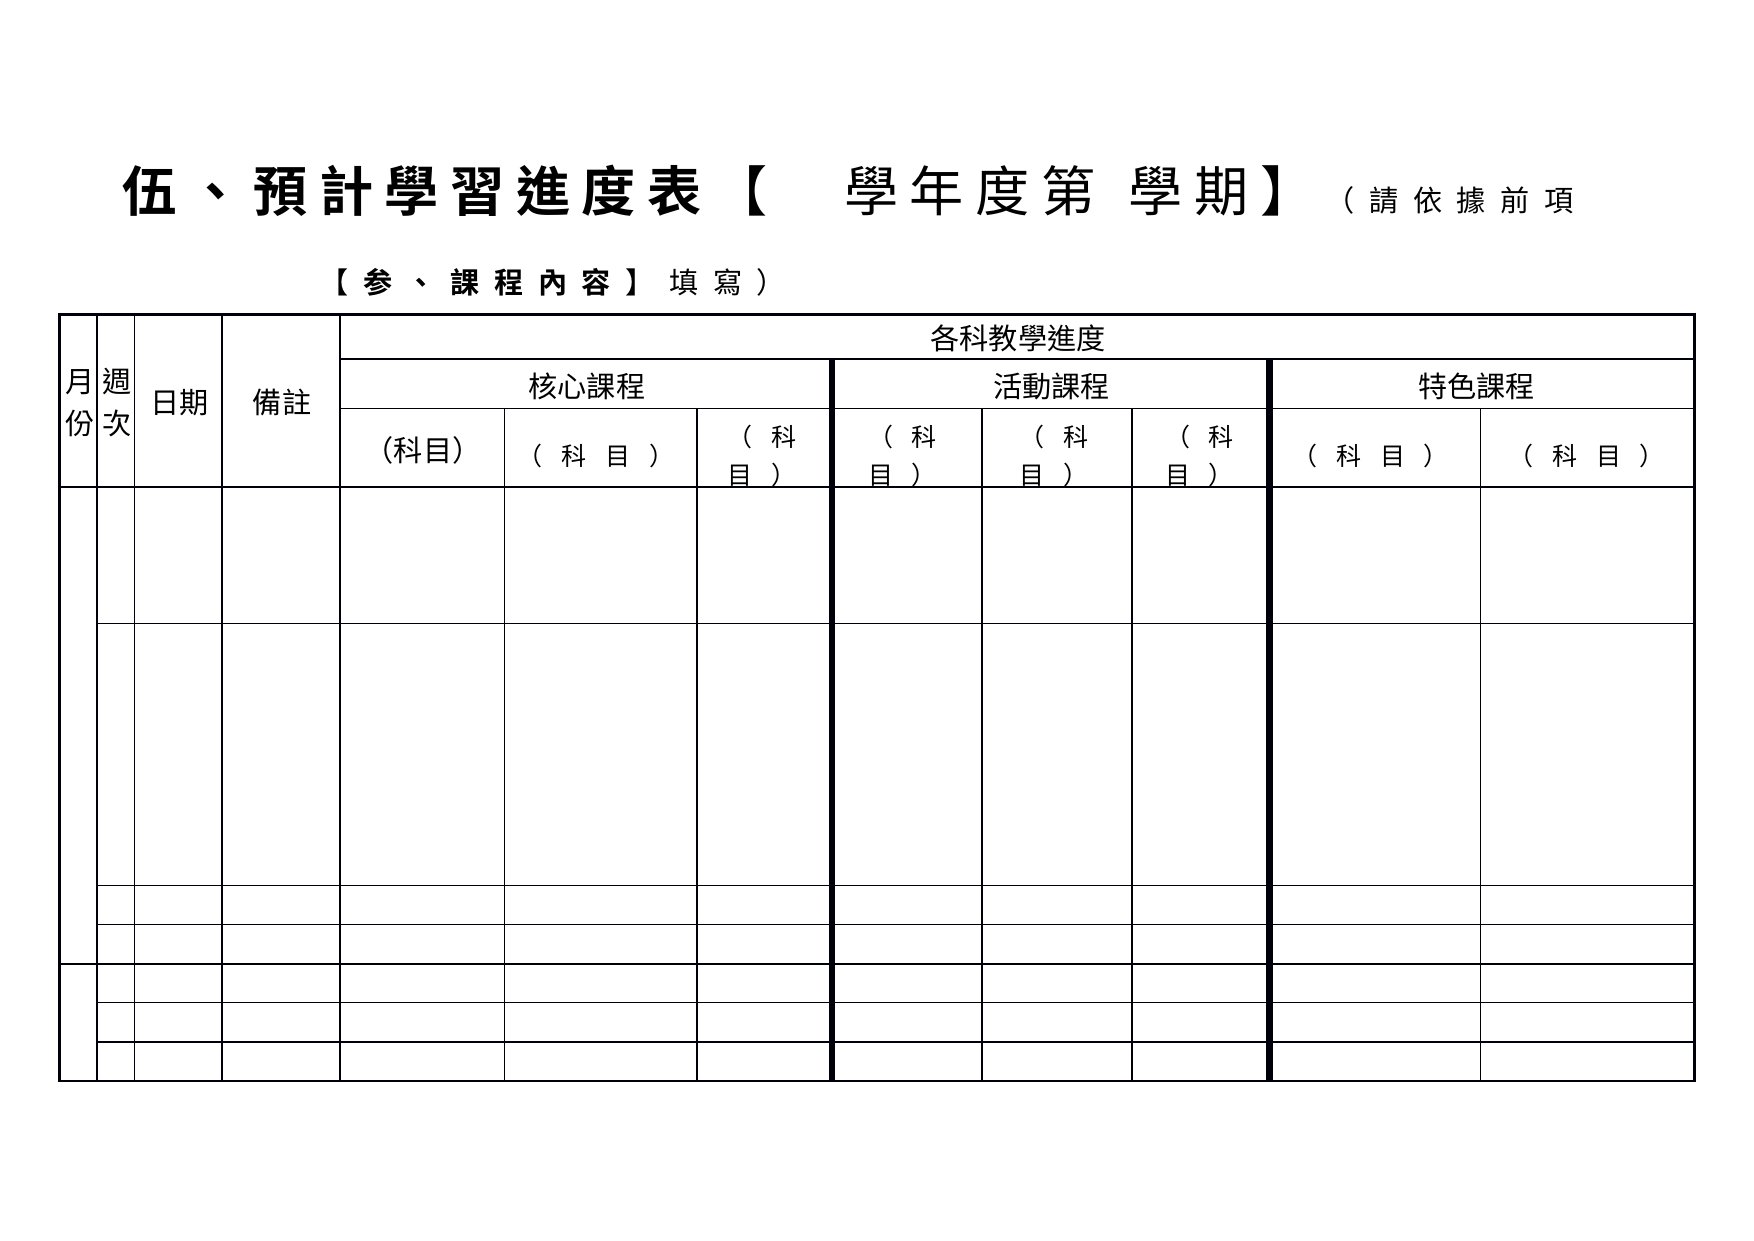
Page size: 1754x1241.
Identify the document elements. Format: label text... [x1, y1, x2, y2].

table_cell [98, 965, 134, 1002]
table_cell [341, 1003, 504, 1041]
table_cell [505, 965, 696, 1002]
table_cell [223, 624, 339, 885]
table_cell [835, 1043, 981, 1080]
table_cell [983, 925, 1131, 963]
table_cell [1273, 886, 1480, 924]
table_cell [835, 624, 981, 885]
table_cell [983, 965, 1131, 1002]
table_cell [505, 624, 696, 885]
table_cell [1273, 925, 1480, 963]
table_cell [505, 1043, 696, 1080]
table_cell [223, 488, 339, 623]
table_cell [223, 965, 339, 1002]
table_cell [1273, 1043, 1480, 1080]
table_cell [135, 624, 221, 885]
table_cell 活動課程 [835, 360, 1266, 408]
table_cell [983, 886, 1131, 924]
table_cell [1481, 488, 1693, 623]
table_cell [1481, 965, 1693, 1002]
table_cell [223, 1043, 339, 1080]
table_cell [1481, 624, 1693, 885]
table_cell [983, 624, 1131, 885]
table_cell （科目） [983, 409, 1131, 486]
table_cell [1273, 624, 1480, 885]
table_cell [341, 624, 504, 885]
table_cell [698, 925, 829, 963]
table_cell [983, 488, 1131, 623]
table_cell [98, 1003, 134, 1041]
table_cell [505, 925, 696, 963]
table_header 各科教學進度 [341, 316, 1693, 358]
table_cell [135, 1043, 221, 1080]
table_cell 特色課程 [1273, 360, 1693, 408]
table_cell [135, 886, 221, 924]
table_cell [341, 488, 504, 623]
table_header 月份 [61, 316, 96, 486]
table_cell （科目） [1481, 409, 1693, 486]
table_cell [341, 925, 504, 963]
table_header 備註 [223, 316, 339, 486]
table_cell 核心課程 [341, 360, 829, 408]
table_cell [223, 1003, 339, 1041]
table_cell [698, 1003, 829, 1041]
table_cell [698, 624, 829, 885]
table_cell [61, 965, 96, 1080]
table_cell [1273, 488, 1480, 623]
table_cell [1481, 886, 1693, 924]
table_cell [983, 1003, 1131, 1041]
table_cell [135, 488, 221, 623]
table_cell [835, 488, 981, 623]
table_cell [341, 1043, 504, 1080]
table_cell [835, 886, 981, 924]
table_cell [61, 488, 96, 963]
table_cell [98, 624, 134, 885]
table_cell [223, 886, 339, 924]
table_cell （科目） [698, 409, 829, 486]
table_cell [983, 1043, 1131, 1080]
table_cell [98, 886, 134, 924]
table_cell [1273, 965, 1480, 1002]
table_cell [698, 886, 829, 924]
text 伍、預計學習進度表【 學年度第 學期】（請依據前項【参、課程內容】填寫） [122, 125, 1632, 312]
table_cell [1133, 1043, 1266, 1080]
table_cell [698, 1043, 829, 1080]
table_cell [1481, 1003, 1693, 1041]
table_cell [98, 1043, 134, 1080]
table_cell [1133, 965, 1266, 1002]
table_cell [98, 488, 134, 623]
table_cell [835, 965, 981, 1002]
table_cell （科目） [1133, 409, 1266, 486]
table_cell [1133, 925, 1266, 963]
table_cell [1481, 925, 1693, 963]
table_cell [835, 925, 981, 963]
table_cell [1133, 886, 1266, 924]
table_cell （科目） [505, 409, 696, 486]
table_cell [698, 488, 829, 623]
table_header 週次 [98, 316, 134, 486]
table_cell [223, 925, 339, 963]
table_cell [505, 886, 696, 924]
table_cell （科目） [1273, 409, 1480, 486]
table_cell [341, 965, 504, 1002]
table_cell [1481, 1043, 1693, 1080]
table_cell [1133, 1003, 1266, 1041]
table_cell [98, 925, 134, 963]
table_cell [835, 1003, 981, 1041]
table_cell [1273, 1003, 1480, 1041]
table_cell [505, 1003, 696, 1041]
table_cell [135, 965, 221, 1002]
table_cell [698, 965, 829, 1002]
table_cell [1133, 488, 1266, 623]
table_cell [341, 886, 504, 924]
table_header 日期 [135, 316, 221, 486]
table_cell （科目） [341, 409, 504, 486]
table_cell [1133, 624, 1266, 885]
table_cell [135, 925, 221, 963]
table_cell [505, 488, 696, 623]
table_cell [135, 1003, 221, 1041]
table_cell （科目） [835, 409, 981, 486]
